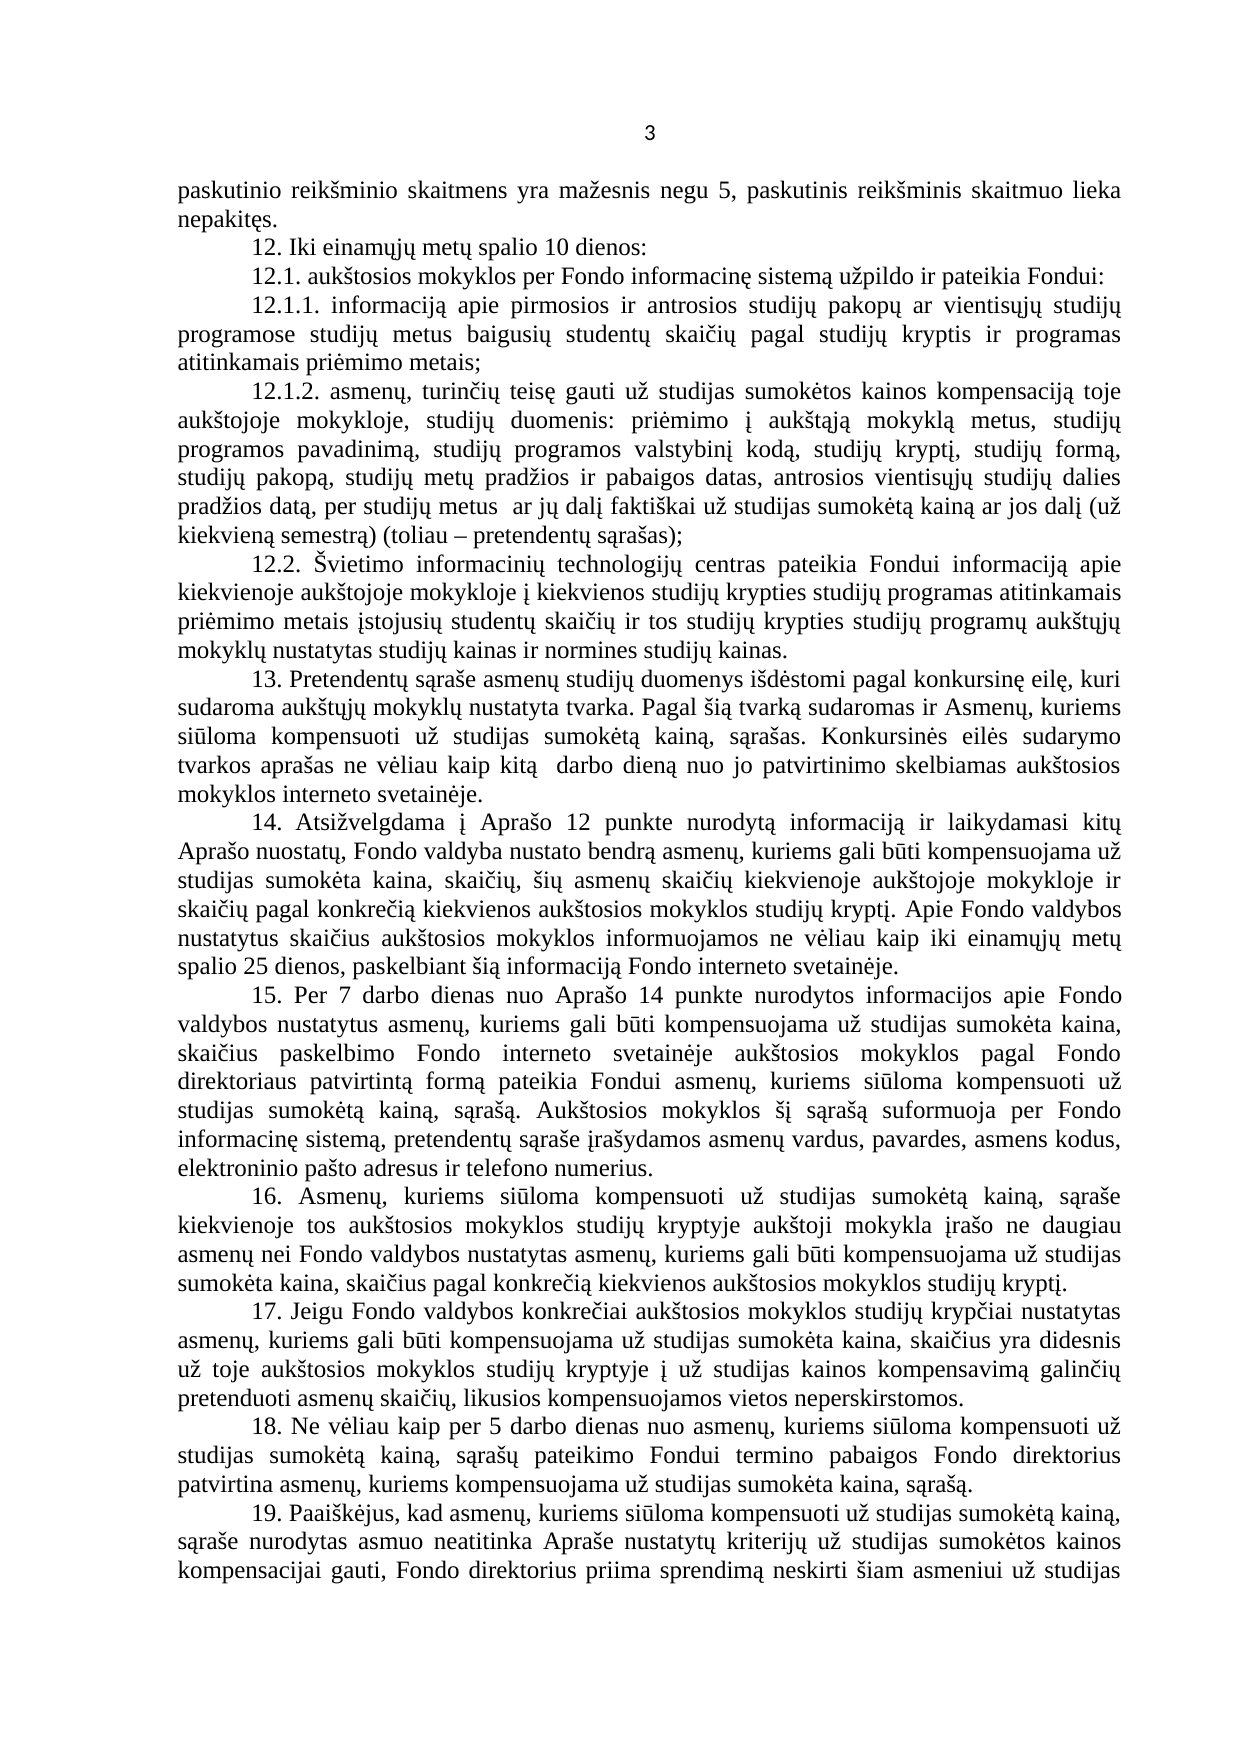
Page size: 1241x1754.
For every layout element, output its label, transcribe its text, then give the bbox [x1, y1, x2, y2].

text 13. Pretendentų sąraše asmenų studijų duomenys išdėstomi pagal konkursinę eilę, kuri sudaroma aukštųjų mokyklų nustatyta tvarka. Pagal šią tvarką sudaromas ir Asmenų, kuriems siūloma kompensuoti už studijas sumokėtą kainą, sąrašas. Konkursinės eilės sudarymo tvarkos aprašas ne vėliau kaip kitą darbo dieną nuo jo patvirtinimo skelbiamas aukštosios mokyklos interneto svetainėje. [177, 664, 1122, 807]
text 18. Ne vėliau kaip per 5 darbo dienas nuo asmenų, kuriems siūloma kompensuoti už studijas sumokėtą kainą, sąrašų pateikimo Fondui termino pabaigos Fondo direktorius patvirtina asmenų, kuriems kompensuojama už studijas sumokėta kaina, sąrašą. [177, 1411, 1122, 1498]
text 17. Jeigu Fondo valdybos konkrečiai aukštosios mokyklos studijų krypčiai nustatytas asmenų, kuriems gali būti kompensuojama už studijas sumokėta kaina, skaičius yra didesnis už toje aukštosios mokyklos studijų kryptyje į už studijas kainos kompensavimą galinčių pretenduoti asmenų skaičių, likusios kompensuojamos vietos neperskirstomos. [177, 1296, 1122, 1411]
text 12. Iki einamųjų metų spalio 10 dienos: [177, 232, 1122, 261]
text 16. Asmenų, kuriems siūloma kompensuoti už studijas sumokėtą kainą, sąraše kiekvienoje tos aukštosios mokyklos studijų kryptyje aukštoji mokykla įrašo ne daugiau asmenų nei Fondo valdybos nustatytas asmenų, kuriems gali būti kompensuojama už studijas sumokėta kaina, skaičius pagal konkrečią kiekvienos aukštosios mokyklos studijų kryptį. [177, 1181, 1122, 1296]
text 12.2. Švietimo informacinių technologijų centras pateikia Fondui informaciją apie kiekvienoje aukštojoje mokykloje į kiekvienos studijų krypties studijų programas atitinkamais priėmimo metais įstojusių studentų skaičių ir tos studijų krypties studijų programų aukštųjų mokyklų nustatytas studijų kainas ir normines studijų kainas. [177, 549, 1122, 664]
text 12.1.1. informaciją apie pirmosios ir antrosios studijų pakopų ar vientisųjų studijų programose studijų metus baigusių studentų skaičių pagal studijų kryptis ir programas atitinkamais priėmimo metais; [177, 290, 1122, 376]
text 12.1. aukštosios mokyklos per Fondo informacinę sistemą užpildo ir pateikia Fondui: [177, 261, 1122, 290]
text 12.1.2. asmenų, turinčių teisę gauti už studijas sumokėtos kainos kompensaciją toje aukštojoje mokykloje, studijų duomenis: priėmimo į aukštąją mokyklą metus, studijų programos pavadinimą, studijų programos valstybinį kodą, studijų kryptį, studijų formą, studijų pakopą, studijų metų pradžios ir pabaigos datas, antrosios vientisųjų studijų dalies pradžios datą, per studijų metus ar jų dalį faktiškai už studijas sumokėtą kainą ar jos dalį (už kiekvieną semestrą) (toliau – pretendentų sąrašas); [177, 376, 1122, 549]
text 14. Atsižvelgdama į Aprašo 12 punkte nurodytą informaciją ir laikydamasi kitų Aprašo nuostatų, Fondo valdyba nustato bendrą asmenų, kuriems gali būti kompensuojama už studijas sumokėta kaina, skaičių, šių asmenų skaičių kiekvienoje aukštojoje mokykloje ir skaičių pagal konkrečią kiekvienos aukštosios mokyklos studijų kryptį. Apie Fondo valdybos nustatytus skaičius aukštosios mokyklos informuojamos ne vėliau kaip iki einamųjų metų spalio 25 dienos, paskelbiant šią informaciją Fondo interneto svetainėje. [177, 807, 1122, 980]
text 19. Paaiškėjus, kad asmenų, kuriems siūloma kompensuoti už studijas sumokėtą kainą, sąraše nurodytas asmuo neatitinka Apraše nustatytų kriterijų už studijas sumokėtos kainos kompensacijai gauti, Fondo direktorius priima sprendimą neskirti šiam asmeniui už studijas [177, 1498, 1122, 1584]
text paskutinio reikšminio skaitmens yra mažesnis negu 5, paskutinis reikšminis skaitmuo lieka nepakitęs. [177, 175, 1122, 232]
text 15. Per 7 darbo dienas nuo Aprašo 14 punkte nurodytos informacijos apie Fondo valdybos nustatytus asmenų, kuriems gali būti kompensuojama už studijas sumokėta kaina, skaičius paskelbimo Fondo interneto svetainėje aukštosios mokyklos pagal Fondo direktoriaus patvirtintą formą pateikia Fondui asmenų, kuriems siūloma kompensuoti už studijas sumokėtą kainą, sąrašą. Aukštosios mokyklos šį sąrašą suformuoja per Fondo informacinę sistemą, pretendentų sąraše įrašydamos asmenų vardus, pavardes, asmens kodus, elektroninio pašto adresus ir telefono numerius. [177, 980, 1122, 1181]
